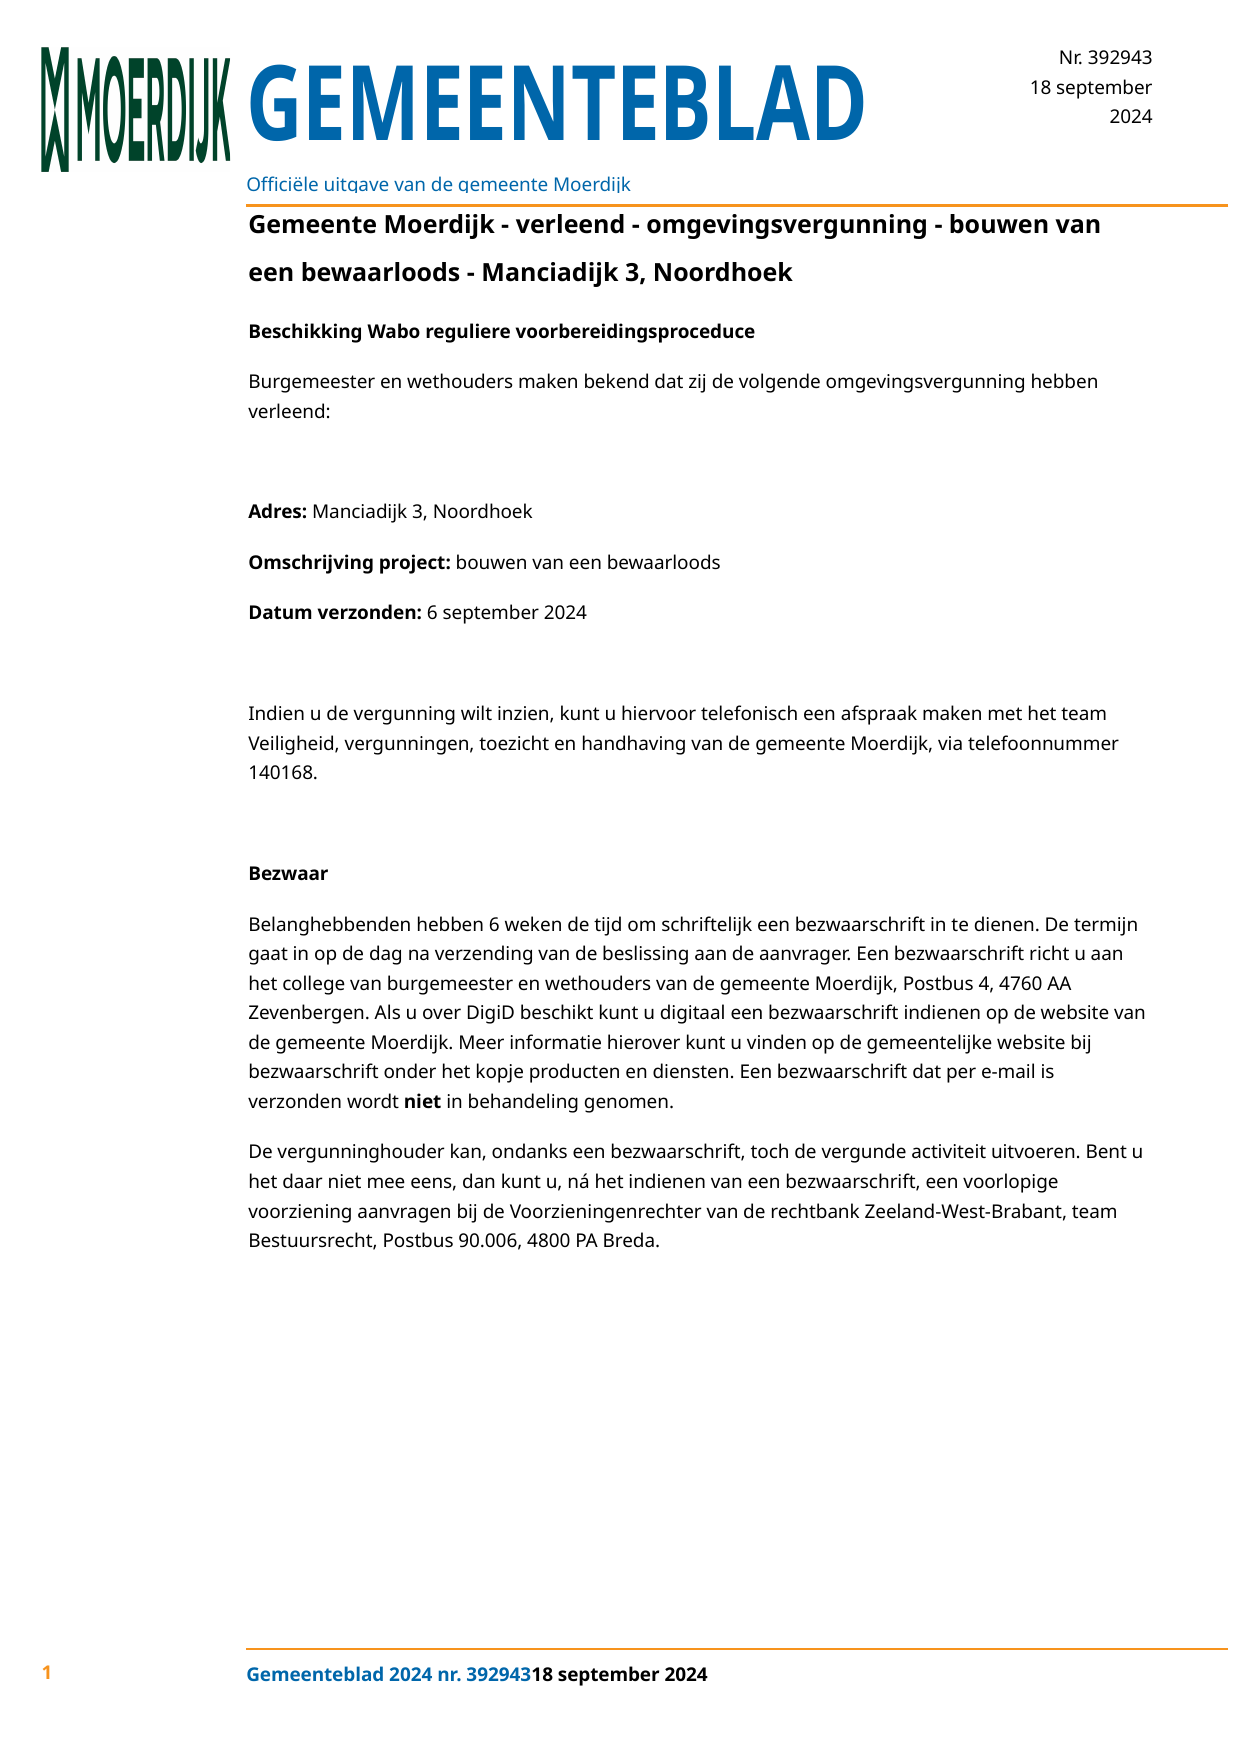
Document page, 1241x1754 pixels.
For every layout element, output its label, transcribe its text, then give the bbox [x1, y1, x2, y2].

text Beschikking Wabo reguliere voorbereidingsproceduce [248, 318, 1152, 344]
text Belanghebbenden hebben 6 weken de tijd om schriftelijk een bezwaarschrift in te dienen. De termijn gaat in op de dag na verzending van de beslissing aan de aanvrager. Een bezwaarschrift richt u aan het college van burgemeester en wethouders van de gemeente Moerdijk, Postbus 4, 4760 AA Zevenbergen. Als u over DigiD beschikt kunt u digitaal een bezwaarschrift indienen op de website van de gemeente Moerdijk. Meer informatie hierover kunt u vinden op de gemeentelijke website bij bezwaarschrift onder het kopje producten en diensten. Een bezwaarschrift dat per e-mail is verzonden wordt niet in behandeling genomen. [248, 911, 1152, 1114]
text Datum verzonden: 6 september 2024 [248, 599, 1152, 625]
picture [41, 47, 231, 172]
text Bezwaar [248, 860, 1152, 886]
text Indien u de vergunning wilt inzien, kunt u hiervoor telefonisch een afspraak maken met het team Veiligheid, vergunningen, toezicht en handhaving van de gemeente Moerdijk, via telefoonnummer 140168. [248, 700, 1152, 785]
text Omschrijving project: bouwen van een bewaarloods [248, 549, 1152, 575]
text Gemeente Moerdijk - verleend - omgevingsvergunning - bouwen van een bewaarloods - Manciadijk 3, Noordhoek [248, 207, 1152, 288]
text Adres: Manciadijk 3, Noordhoek [248, 499, 1152, 524]
text De vergunninghouder kan, ondanks een bezwaarschrift, toch de vergunde activiteit uitvoeren. Bent u het daar niet mee eens, dan kunt u, ná het indienen van een bezwaarschrift, een voorlopige voorziening aanvragen bij de Voorzieningenrechter van de rechtbank Zeeland-West-Brabant, team Bestuursrecht, Postbus 90.006, 4800 PA Breda. [248, 1139, 1152, 1253]
text Burgemeester en wethouders maken bekend dat zij de volgende omgevingsvergunning hebben verleend: [248, 368, 1152, 424]
